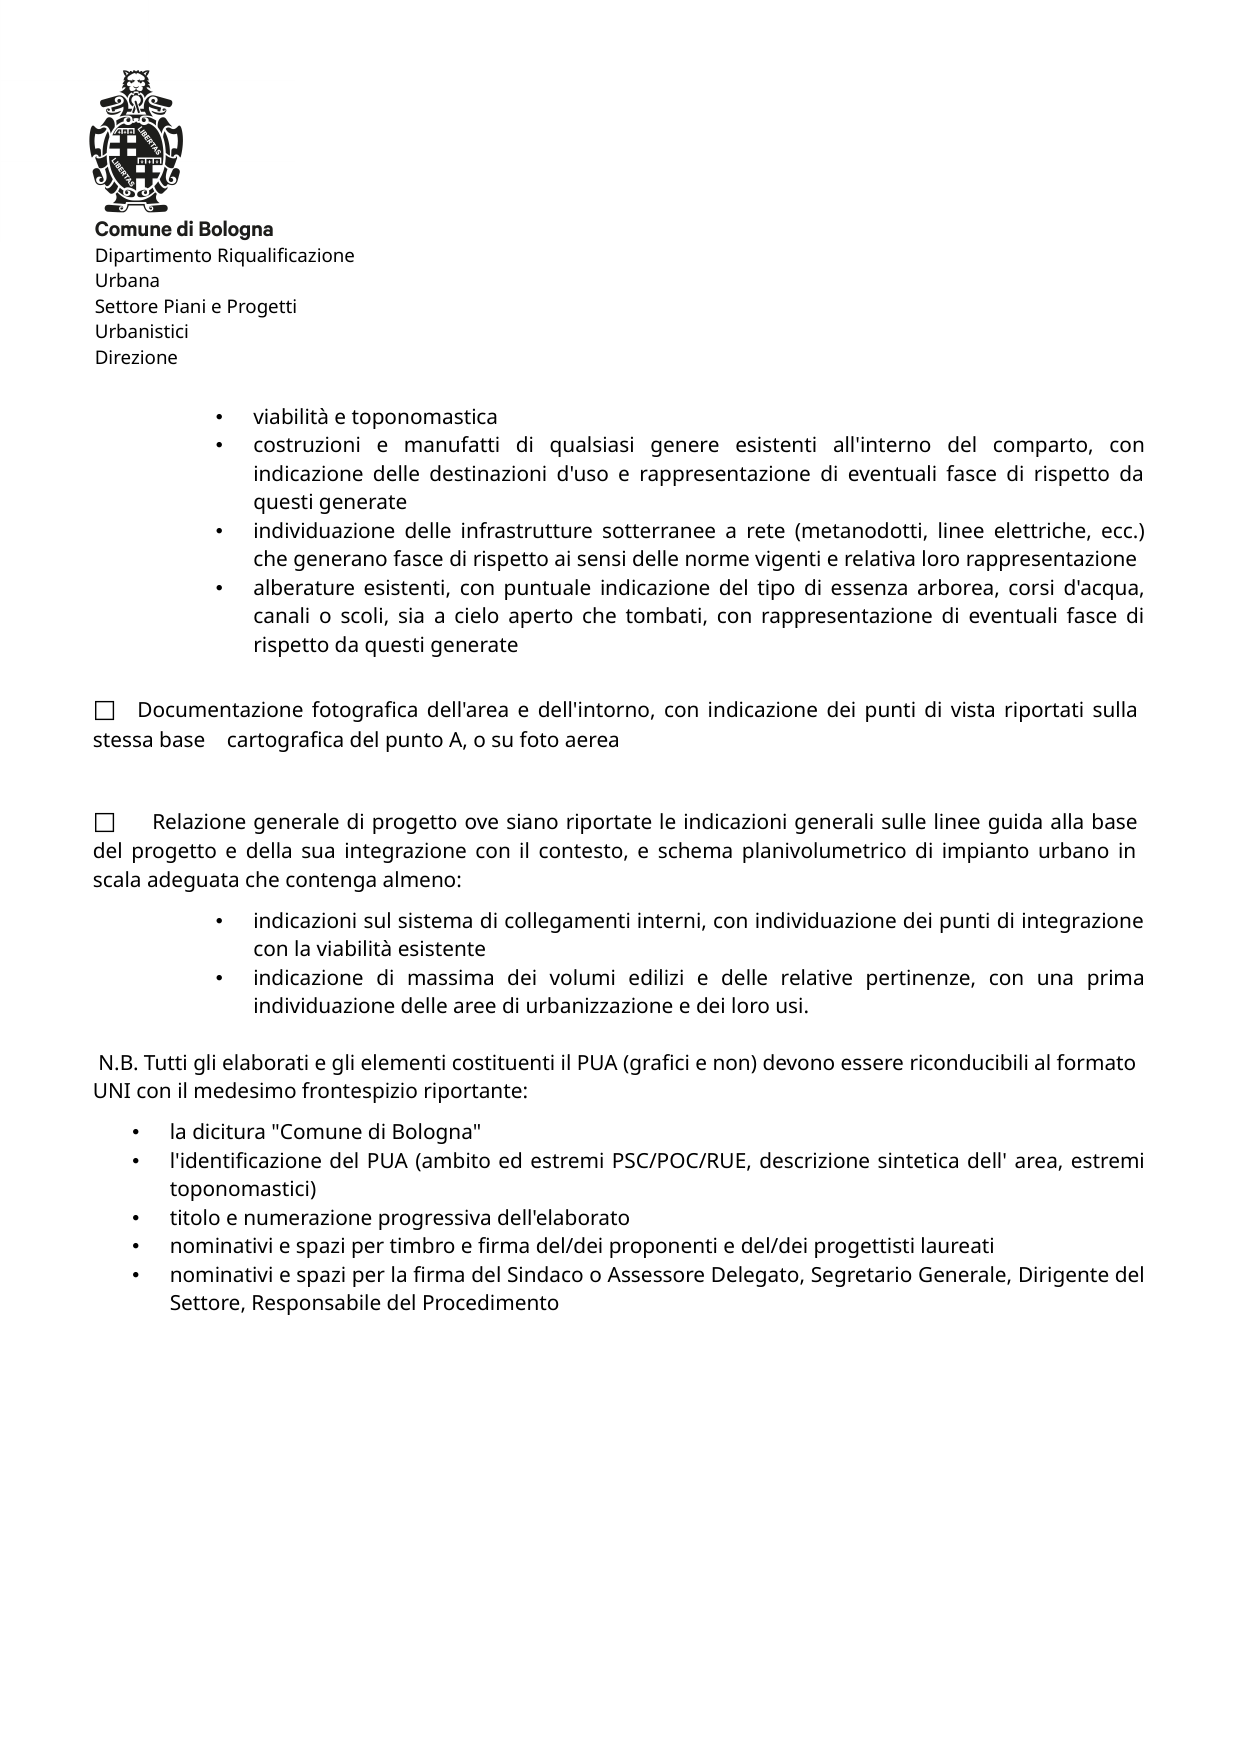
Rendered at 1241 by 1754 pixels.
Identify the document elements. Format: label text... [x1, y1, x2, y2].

list nominativi e spazi per timbro e firma del/dei proponenti e del/dei progettisti laureati [132, 1231, 1146, 1260]
list alberature esistenti, con puntuale indicazione del tipo di essenza arborea, corsi d'acqua, canali o scoli, sia a cielo aperto che tombati, con rappresentazione di eventuali fasce di rispetto da questi generate [216, 573, 1146, 658]
text N.B. Tutti gli elaborati e gli elementi costituenti il PUA (grafici e non) devono essere riconducibili al formato UNI con il medesimo frontespizio riportante: [93, 1048, 1139, 1105]
list la dicitura "Comune di Bologna" [132, 1117, 1146, 1146]
list viabilità e toponomastica [216, 402, 1146, 431]
text □ Relazione generale di progetto ove siano riportate le indicazioni generali sulle linee guida alla base del progetto e della sua integrazione con il contesto, e schema planivolumetrico di impianto urbano in scala adeguata che contenga almeno: [93, 802, 1139, 893]
list costruzioni e manufatti di qualsiasi genere esistenti all'interno del comparto, con indicazione delle destinazioni d'uso e rappresentazione di eventuali fasce di rispetto da questi generate [216, 431, 1146, 516]
text □ Documentazione fotografica dell'area e dell'intorno, con indicazione dei punti di vista riportati sulla stessa base cartografica del punto A, o su foto aerea [93, 687, 1139, 753]
list titolo e numerazione progressiva dell'elaborato [132, 1203, 1146, 1231]
list individuazione delle infrastrutture sotterranee a rete (metanodotti, linee elettriche, ecc.) che generano fasce di rispetto ai sensi delle norme vigenti e relativa loro rappresentazione [216, 516, 1146, 573]
list indicazioni sul sistema di collegamenti interni, con individuazione dei punti di integrazione con la viabilità esistente [216, 906, 1146, 963]
picture [0, 0, 296, 242]
list l'identificazione del PUA (ambito ed estremi PSC/POC/RUE, descrizione sintetica dell' area, estremi toponomastici) [132, 1146, 1146, 1203]
list nominativi e spazi per la firma del Sindaco o Assessore Delegato, Segretario Generale, Dirigente del Settore, Responsabile del Procedimento [132, 1260, 1146, 1317]
list indicazione di massima dei volumi edilizi e delle relative pertinenze, con una prima individuazione delle aree di urbanizzazione e dei loro usi. [216, 963, 1146, 1020]
